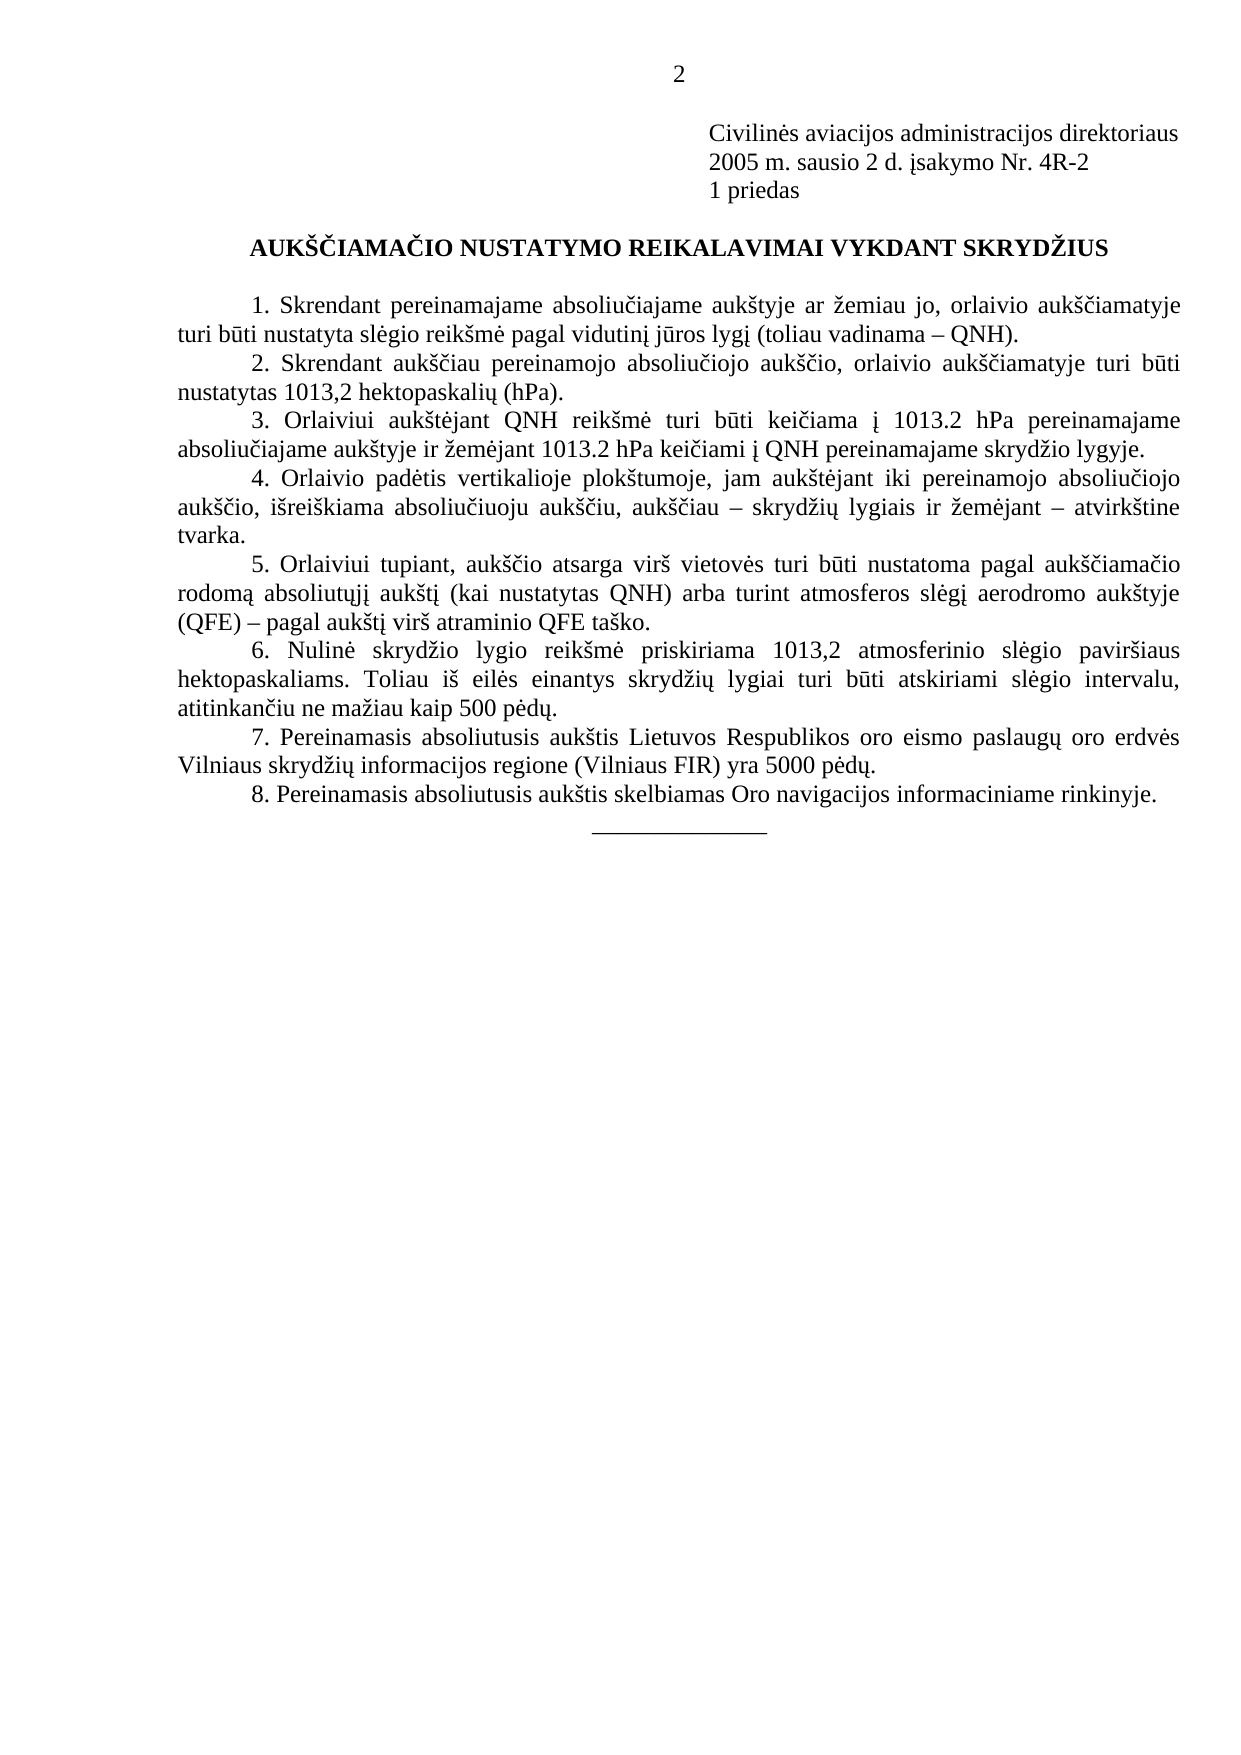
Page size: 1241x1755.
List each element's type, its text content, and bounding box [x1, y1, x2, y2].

text 5. Orlaiviui tupiant, aukščio atsarga virš vietovės turi būti nustatoma pagal aukščiamačio rodomą absoliutųjį aukštį (kai nustatytas QNH) arba turint atmosferos slėgį aerodromo aukštyje (QFE) – pagal aukštį virš atraminio QFE taško. [177, 549, 1181, 636]
text 4. Orlaivio padėtis vertikalioje plokštumoje, jam aukštėjant iki pereinamojo absoliučiojo aukščio, išreiškiama absoliučiuoju aukščiu, aukščiau – skrydžių lygiais ir žemėjant – atvirkštine tvarka. [177, 463, 1181, 549]
text 2005 m. sausio 2 d. įsakymo Nr. 4R-2 [177, 147, 1181, 176]
text Civilinės aviacijos administracijos direktoriaus [177, 118, 1181, 147]
text Aukščiamačio nustatymo reikalavimai vykdant skrydžius [177, 233, 1181, 262]
text 8. Pereinamasis absoliutusis aukštis skelbiamas Oro navigacijos informaciniame rinkinyje. [177, 779, 1181, 808]
text 1 priedas [177, 176, 1181, 204]
text 2. Skrendant aukščiau pereinamojo absoliučiojo aukščio, orlaivio aukščiamatyje turi būti nustatytas 1013,2 hektopaskalių (hPa). [177, 348, 1181, 406]
text 7. Pereinamasis absoliutusis aukštis Lietuvos Respublikos oro eismo paslaugų oro erdvės Vilniaus skrydžių informacijos regione (Vilniaus FIR) yra 5000 pėdų. [177, 722, 1181, 779]
text 1. Skrendant pereinamajame absoliučiajame aukštyje ar žemiau jo, orlaivio aukščiamatyje turi būti nustatyta slėgio reikšmė pagal vidutinį jūros lygį (toliau vadinama – QNH). [177, 291, 1181, 348]
text 6. Nulinė skrydžio lygio reikšmė priskiriama 1013,2 atmosferinio slėgio paviršiaus hektopaskaliams. Toliau iš eilės einantys skrydžių lygiai turi būti atskiriami slėgio intervalu, atitinkančiu ne mažiau kaip 500 pėdų. [177, 636, 1181, 722]
text 3. Orlaiviui aukštėjant QNH reikšmė turi būti keičiama į 1013.2 hPa pereinamajame absoliučiajame aukštyje ir žemėjant 1013.2 hPa keičiami į QNH pereinamajame skrydžio lygyje. [177, 406, 1181, 463]
text ______________ [177, 808, 1181, 837]
